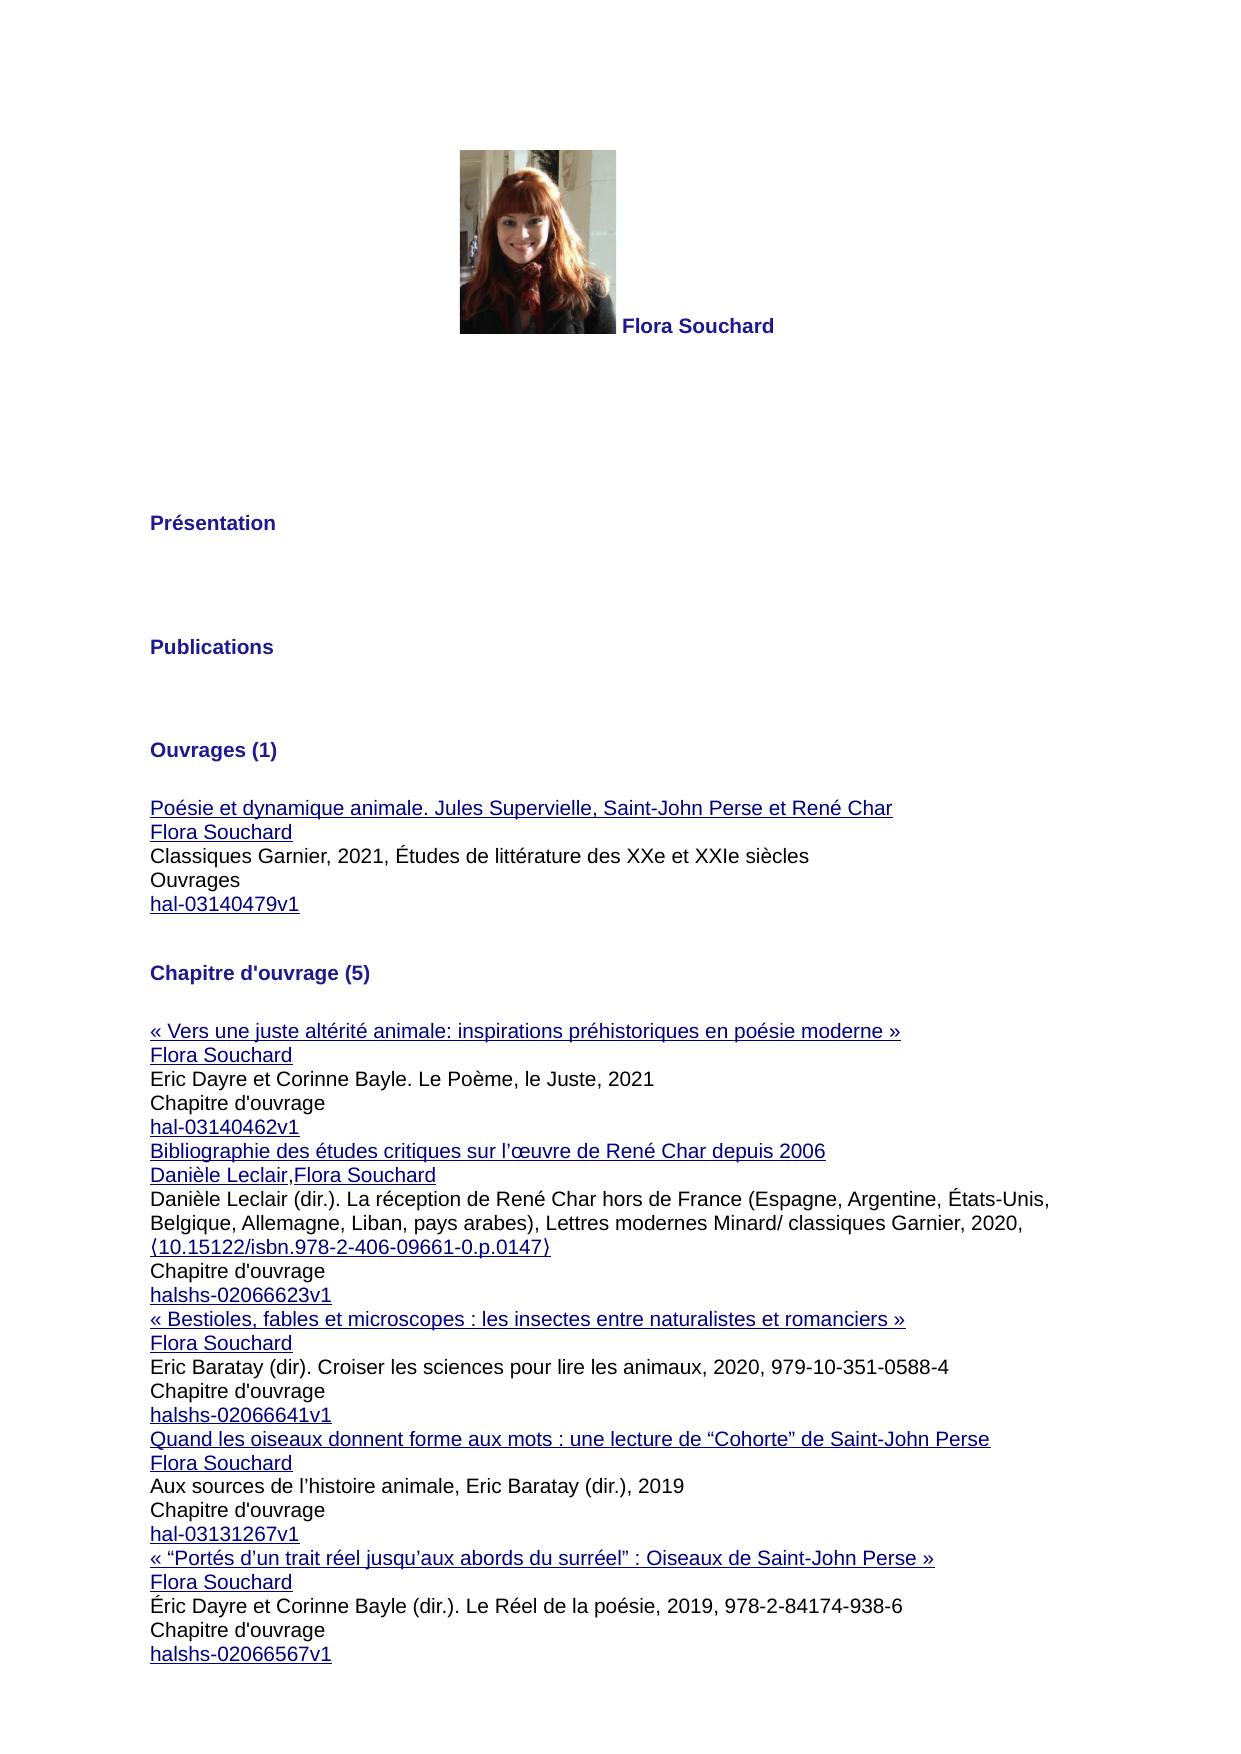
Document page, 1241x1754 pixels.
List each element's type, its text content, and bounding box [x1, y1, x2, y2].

picture [459, 150, 617, 334]
table_cell Quand les oiseaux donnent forme aux mots : une lecture de “Cohorte” de Saint-John Perse Flora Souchard Aux sources de l’histoire animale, Eric Baratay (dir.), 2019 Chapitre d'ouvrage hal-03131267v1 [150, 1426, 1090, 1546]
subtitle Chapitre d'ouvrage (5) [150, 961, 1090, 985]
table_header Poésie et dynamique animale. Jules Supervielle, Saint-John Perse et René Char Flora Souchard Classiques Garnier, 2021, Études de littérature des XXe et XXIe siècles Ouvrages hal-03140479v1 [150, 796, 1090, 916]
subtitle Ouvrages (1) [150, 738, 1090, 762]
table_cell « “Portés d’un trait réel jusqu’aux abords du surréel” : Oiseaux de Saint-John Perse » Flora Souchard Éric Dayre et Corinne Bayle (dir.). Le Réel de la poésie, 2019, 978-2-84174-938-6 Chapitre d'ouvrage halshs-02066567v1 [150, 1546, 1090, 1666]
subtitle Présentation [150, 511, 1090, 535]
table_header « Vers une juste altérité animale: inspirations préhistoriques en poésie moderne » Flora Souchard Eric Dayre et Corinne Bayle. Le Poème, le Juste, 2021 Chapitre d'ouvrage hal-03140462v1 [150, 1019, 1090, 1139]
table_cell Bibliographie des études critiques sur l’œuvre de René Char depuis 2006 Danièle Leclair,Flora Souchard Danièle Leclair (dir.). La réception de René Char hors de France (Espagne, Argentine, États-Unis, Belgique, Allemagne, Liban, pays arabes), Lettres modernes Minard/ classiques Garnier, 2020, ⟨10.15122/isbn.978-2-406-09661-0.p.0147⟩ Chapitre d'ouvrage halshs-02066623v1 [150, 1139, 1090, 1307]
subtitle Flora Souchard [150, 150, 1090, 338]
table_cell « Bestioles, fables et microscopes : les insectes entre naturalistes et romanciers » Flora Souchard Eric Baratay (dir). Croiser les sciences pour lire les animaux, 2020, 979-10-351-0588-4 Chapitre d'ouvrage halshs-02066641v1 [150, 1307, 1090, 1426]
subtitle Publications [150, 635, 1090, 659]
